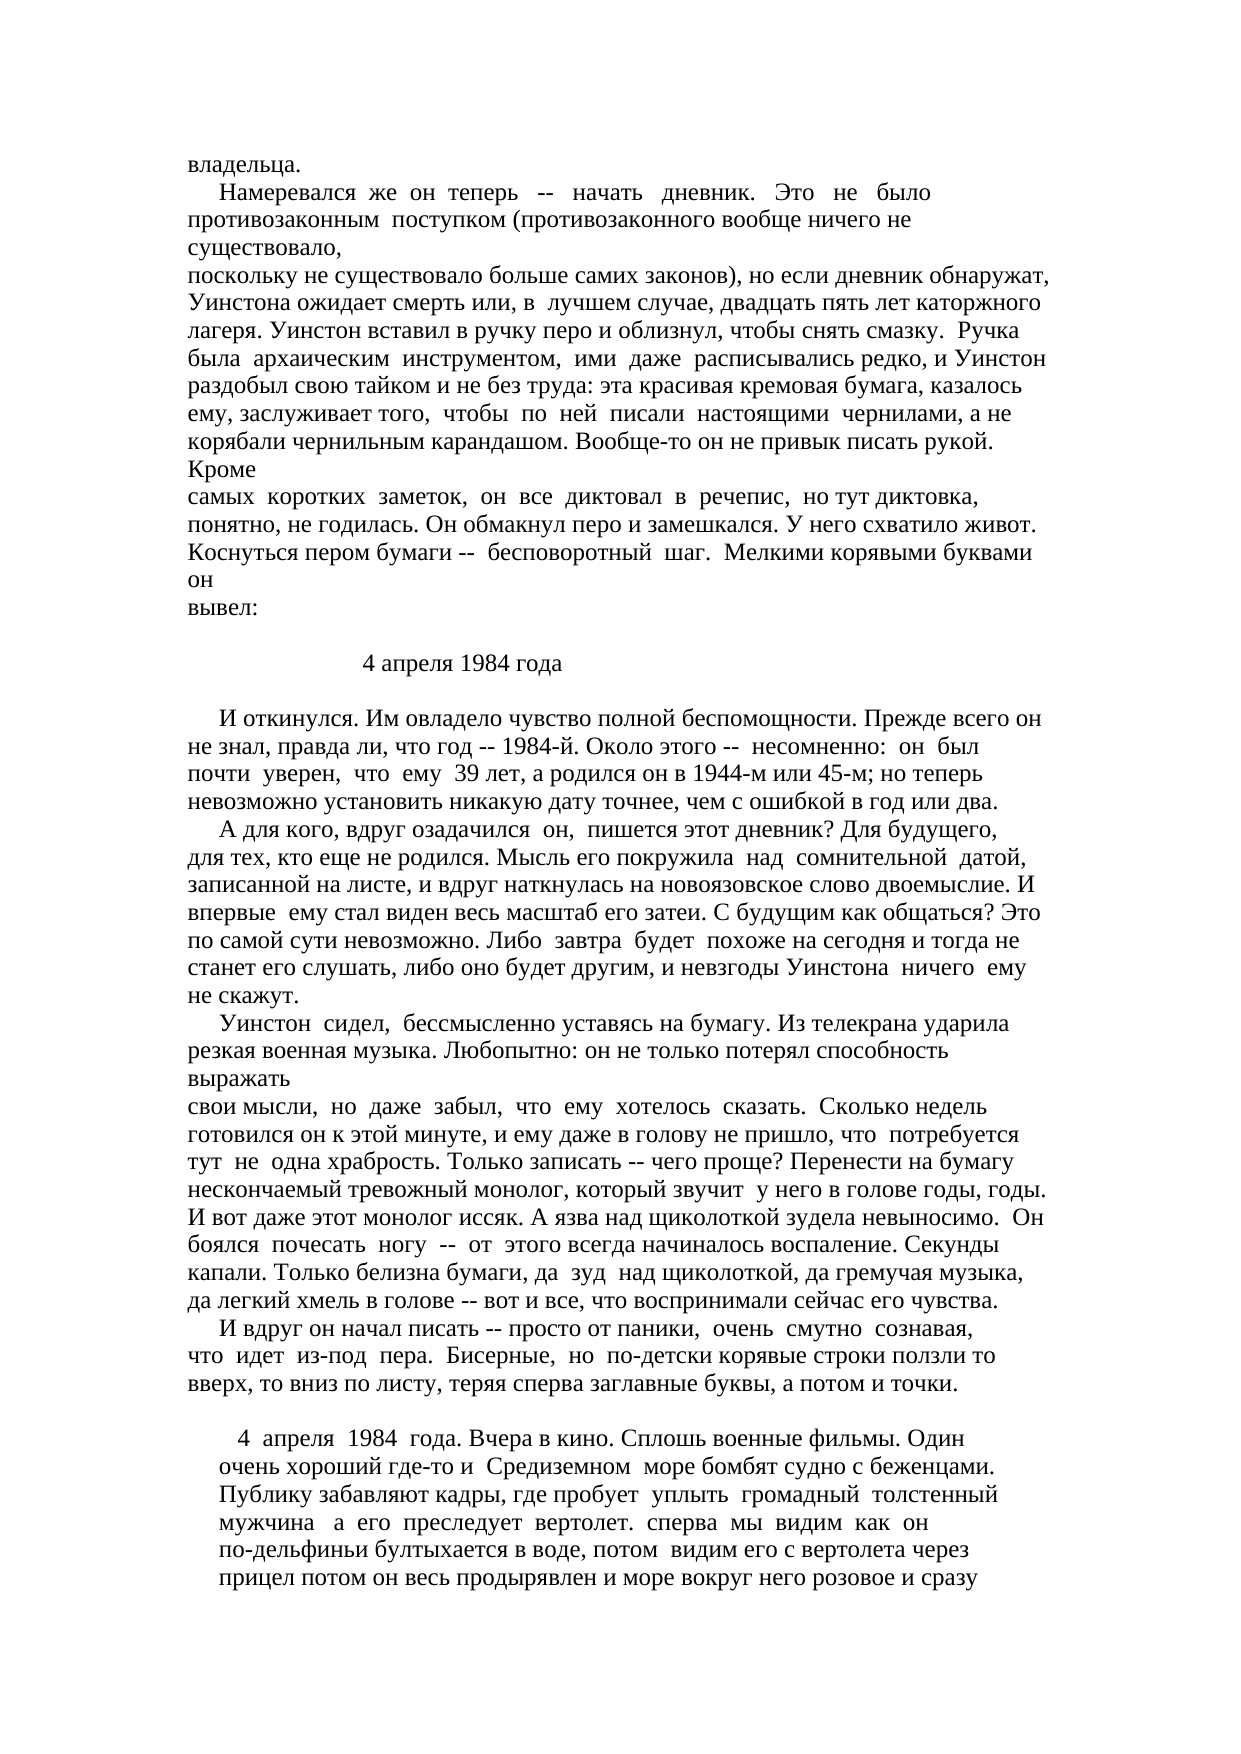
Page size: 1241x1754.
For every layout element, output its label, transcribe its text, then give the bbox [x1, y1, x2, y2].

text резкая военная музыка. Любопытно: он не только потерял способность выражать [187, 1037, 1053, 1092]
text поскольку не существовало больше самих законов), но если дневник обнаружат, [187, 261, 1053, 288]
text по-дельфиньи бултыхается в воде, потом видим его с вертолета через [187, 1535, 1053, 1563]
text почти уверен, что ему 39 лет, а родился он в 1944-м или 45-м; но теперь [187, 759, 1053, 787]
text Уинстона ожидает смерть или, в лучшем случае, двадцать пять лет каторжного [187, 288, 1053, 316]
text была архаическим инструментом, ими даже расписывались редко, и Уинстон [187, 344, 1053, 372]
text боялся почесать ногу -- от этого всегда начиналось воспаление. Секунды [187, 1231, 1053, 1258]
text И откинулся. Им овладело чувство полной беспомощности. Прежде всего он [187, 704, 1053, 732]
text Коснуться пером бумаги -- бесповоротный шаг. Мелкими корявыми буквами он [187, 538, 1053, 593]
text Публику забавляют кадры, где пробует уплыть громадный толстенный [187, 1480, 1053, 1508]
text ему, заслуживает того, чтобы по ней писали настоящими чернилами, а не [187, 399, 1053, 427]
text И вдруг он начал писать -- просто от паники, очень смутно сознавая, [187, 1314, 1053, 1341]
text раздобыл свою тайком и не без труда: эта красивая кремовая бумага, казалось [187, 372, 1053, 399]
text для тех, кто еще не родился. Мысль его покружила над сомнительной датой, [187, 843, 1053, 870]
text по самой сути невозможно. Либо завтра будет похоже на сегодня и тогда не [187, 926, 1053, 953]
text записанной на листе, и вдруг наткнулась на новоязовское слово двоемыслие. И [187, 870, 1053, 898]
text 4 апреля 1984 года. Вчера в кино. Сплошь военные фильмы. Один [187, 1424, 1053, 1452]
text вверх, то вниз по листу, теряя сперва заглавные буквы, а потом и точки. [187, 1369, 1053, 1397]
text противозаконным поступком (противозаконного вообще ничего не существовало, [187, 205, 1053, 261]
text очень хороший где-то и Средиземном море бомбят судно с беженцами. [187, 1452, 1053, 1480]
text не знал, правда ли, что год -- 1984-й. Около этого -- несомненно: он был [187, 732, 1053, 759]
text 4 апреля 1984 года [187, 649, 1053, 676]
text что идет из-под пера. Бисерные, но по-детски корявые строки ползли то [187, 1341, 1053, 1369]
text капали. Только белизна бумаги, да зуд над щиколоткой, да гремучая музыка, [187, 1258, 1053, 1286]
text понятно, не годилась. Он обмакнул перо и замешкался. У него схватило живот. [187, 510, 1053, 538]
text не скажут. [187, 981, 1053, 1009]
text станет его слушать, либо оно будет другим, и невзгоды Уинстона ничего ему [187, 953, 1053, 981]
text нескончаемый тревожный монолог, который звучит у него в голове годы, годы. [187, 1175, 1053, 1203]
text прицел потом он весь продырявлен и море вокруг него розовое и сразу [187, 1563, 1053, 1591]
text А для кого, вдруг озадачился он, пишется этот дневник? Для будущего, [187, 815, 1053, 843]
text Уинстон сидел, бессмысленно уставясь на бумагу. Из телекрана ударила [187, 1009, 1053, 1037]
text самых коротких заметок, он все диктовал в речепис, но тут диктовка, [187, 482, 1053, 510]
text впервые ему стал виден весь масштаб его затеи. С будущим как общаться? Это [187, 898, 1053, 926]
text Намеревался же он теперь -- начать дневник. Это не было [187, 178, 1053, 205]
text владельца. [187, 150, 1053, 178]
text И вот даже этот монолог иссяк. А язва над щиколоткой зудела невыносимо. Он [187, 1203, 1053, 1231]
text лагеря. Уинстон вставил в ручку перо и облизнул, чтобы снять смазку. Ручка [187, 316, 1053, 344]
text готовился он к этой минуте, и ему даже в голову не пришло, что потребуется [187, 1120, 1053, 1147]
text вывел: [187, 593, 1053, 621]
text невозможно установить никакую дату точнее, чем с ошибкой в год или два. [187, 787, 1053, 815]
text свои мысли, но даже забыл, что ему хотелось сказать. Сколько недель [187, 1092, 1053, 1120]
text корябали чернильным карандашом. Вообще-то он не привык писать рукой. Кроме [187, 427, 1053, 482]
text да легкий хмель в голове -- вот и все, что воспринимали сейчас его чувства. [187, 1286, 1053, 1314]
text мужчина а его преследует вертолет. сперва мы видим как он [187, 1508, 1053, 1535]
text тут не одна храбрость. Только записать -- чего проще? Перенести на бумагу [187, 1147, 1053, 1175]
